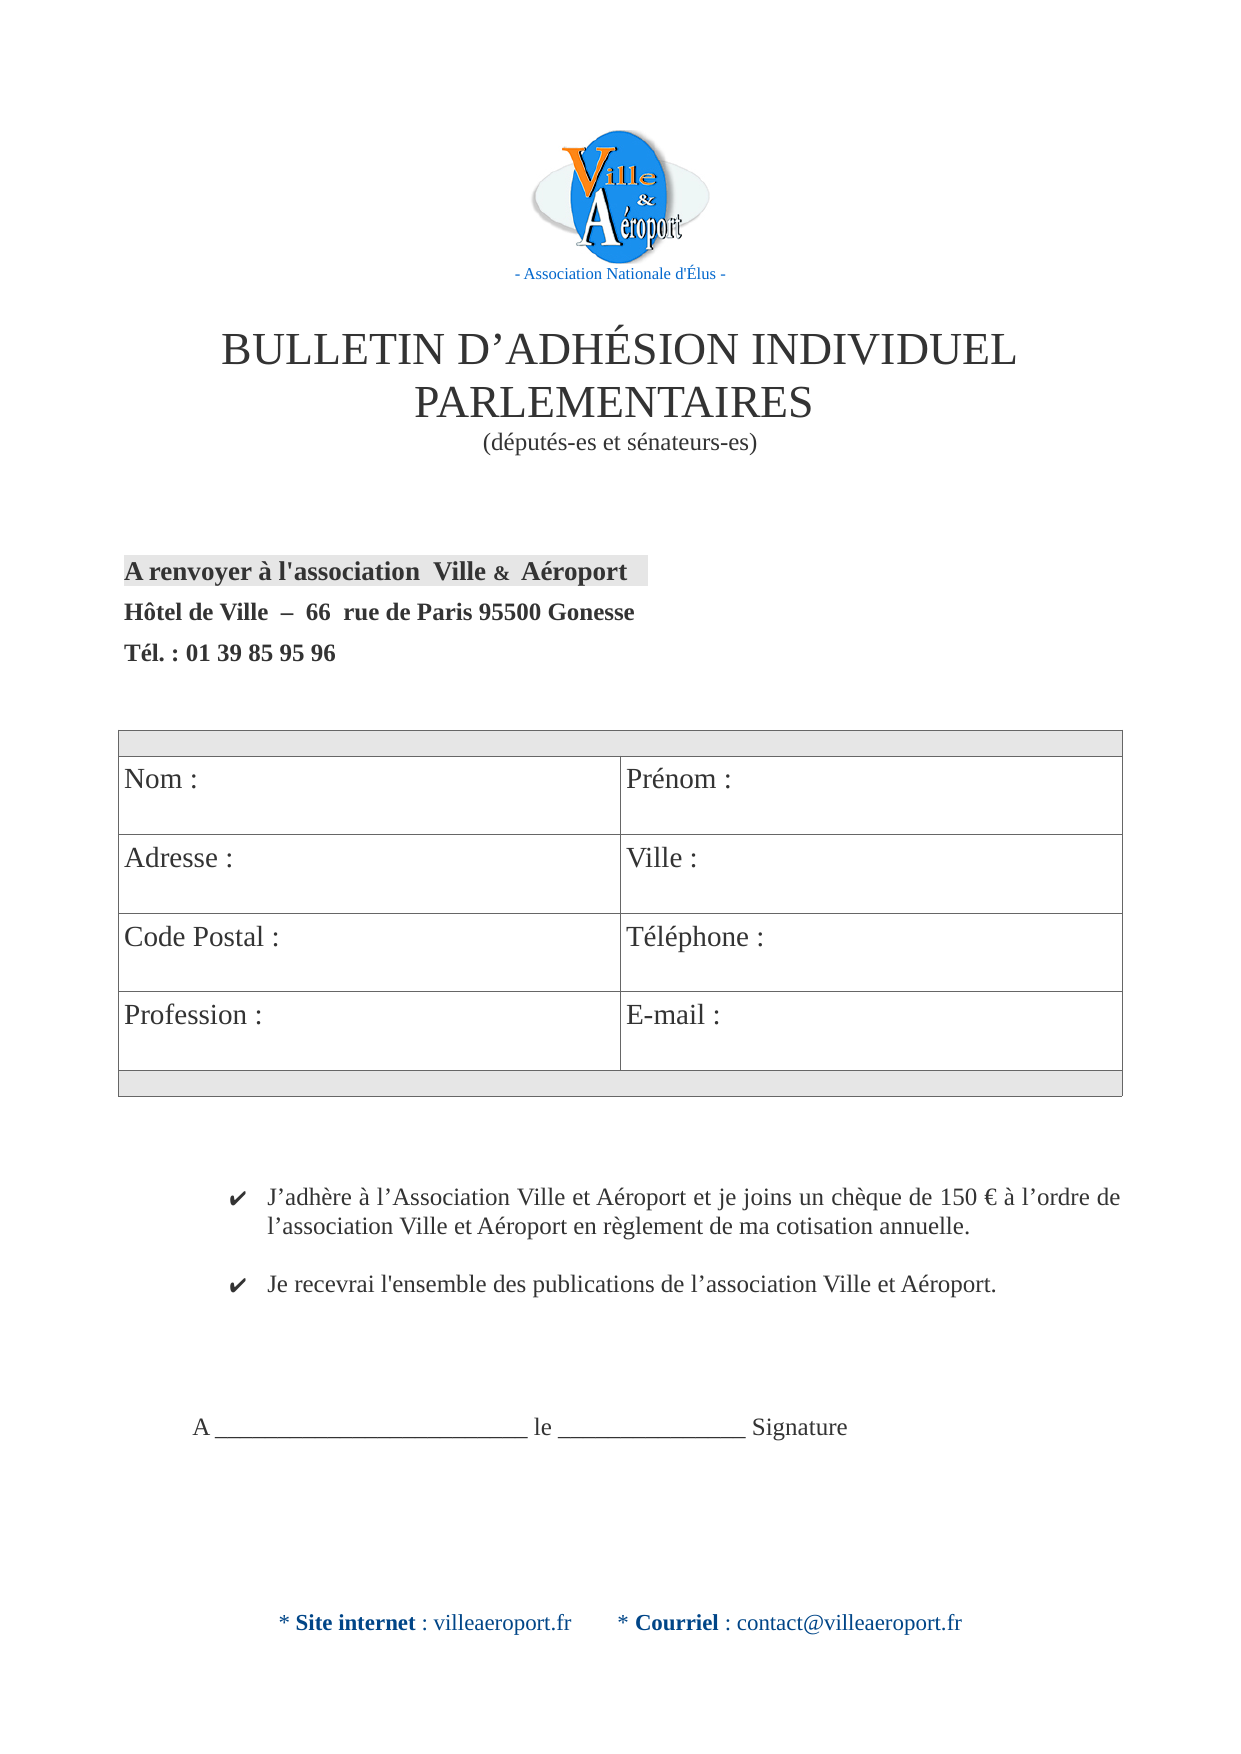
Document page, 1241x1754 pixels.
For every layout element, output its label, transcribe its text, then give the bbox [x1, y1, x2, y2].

text (députés-es et sénateurs-es) [118, 427, 1122, 456]
text - Association Nationale d'Élus - [118, 118, 1122, 283]
table_cell Adresse : [119, 835, 620, 913]
table_cell Hôtel de Ville – 66 rue de Paris 95500 Gonesse [118, 592, 653, 632]
list Je recevrai l'ensemble des publications de l’association Ville et Aéroport. [229, 1269, 1122, 1297]
text PARLEMENTAIRES [118, 374, 1122, 427]
table_cell Tél. : 01 39 85 95 96 [118, 632, 653, 672]
table_header A renvoyer à l'association Ville & Aéroport [118, 549, 653, 592]
text BULLETIN D’ADHÉSION INDIVIDUEL [118, 321, 1122, 374]
table_cell [653, 632, 1119, 672]
table_header [653, 549, 1119, 592]
text A _________________________ le _______________ Signature [192, 1412, 1122, 1441]
table_cell [653, 592, 1119, 632]
table_cell Prénom : [621, 757, 1122, 834]
picture [528, 130, 712, 264]
table_header [119, 731, 1122, 756]
table_cell Profession : [119, 992, 620, 1070]
table_cell Code Postal : [119, 914, 620, 991]
list J’adhère à l’Association Ville et Aéroport et je joins un chèque de 150 € à l’ordre de l’association Ville et Aéroport en règlement de ma cotisation annuelle. [229, 1182, 1122, 1240]
table_cell E-mail : [621, 992, 1122, 1070]
table_cell Nom : [119, 757, 620, 834]
table_cell Téléphone : [621, 914, 1122, 991]
table_cell [119, 1071, 1122, 1096]
table_cell Ville : [621, 835, 1122, 913]
